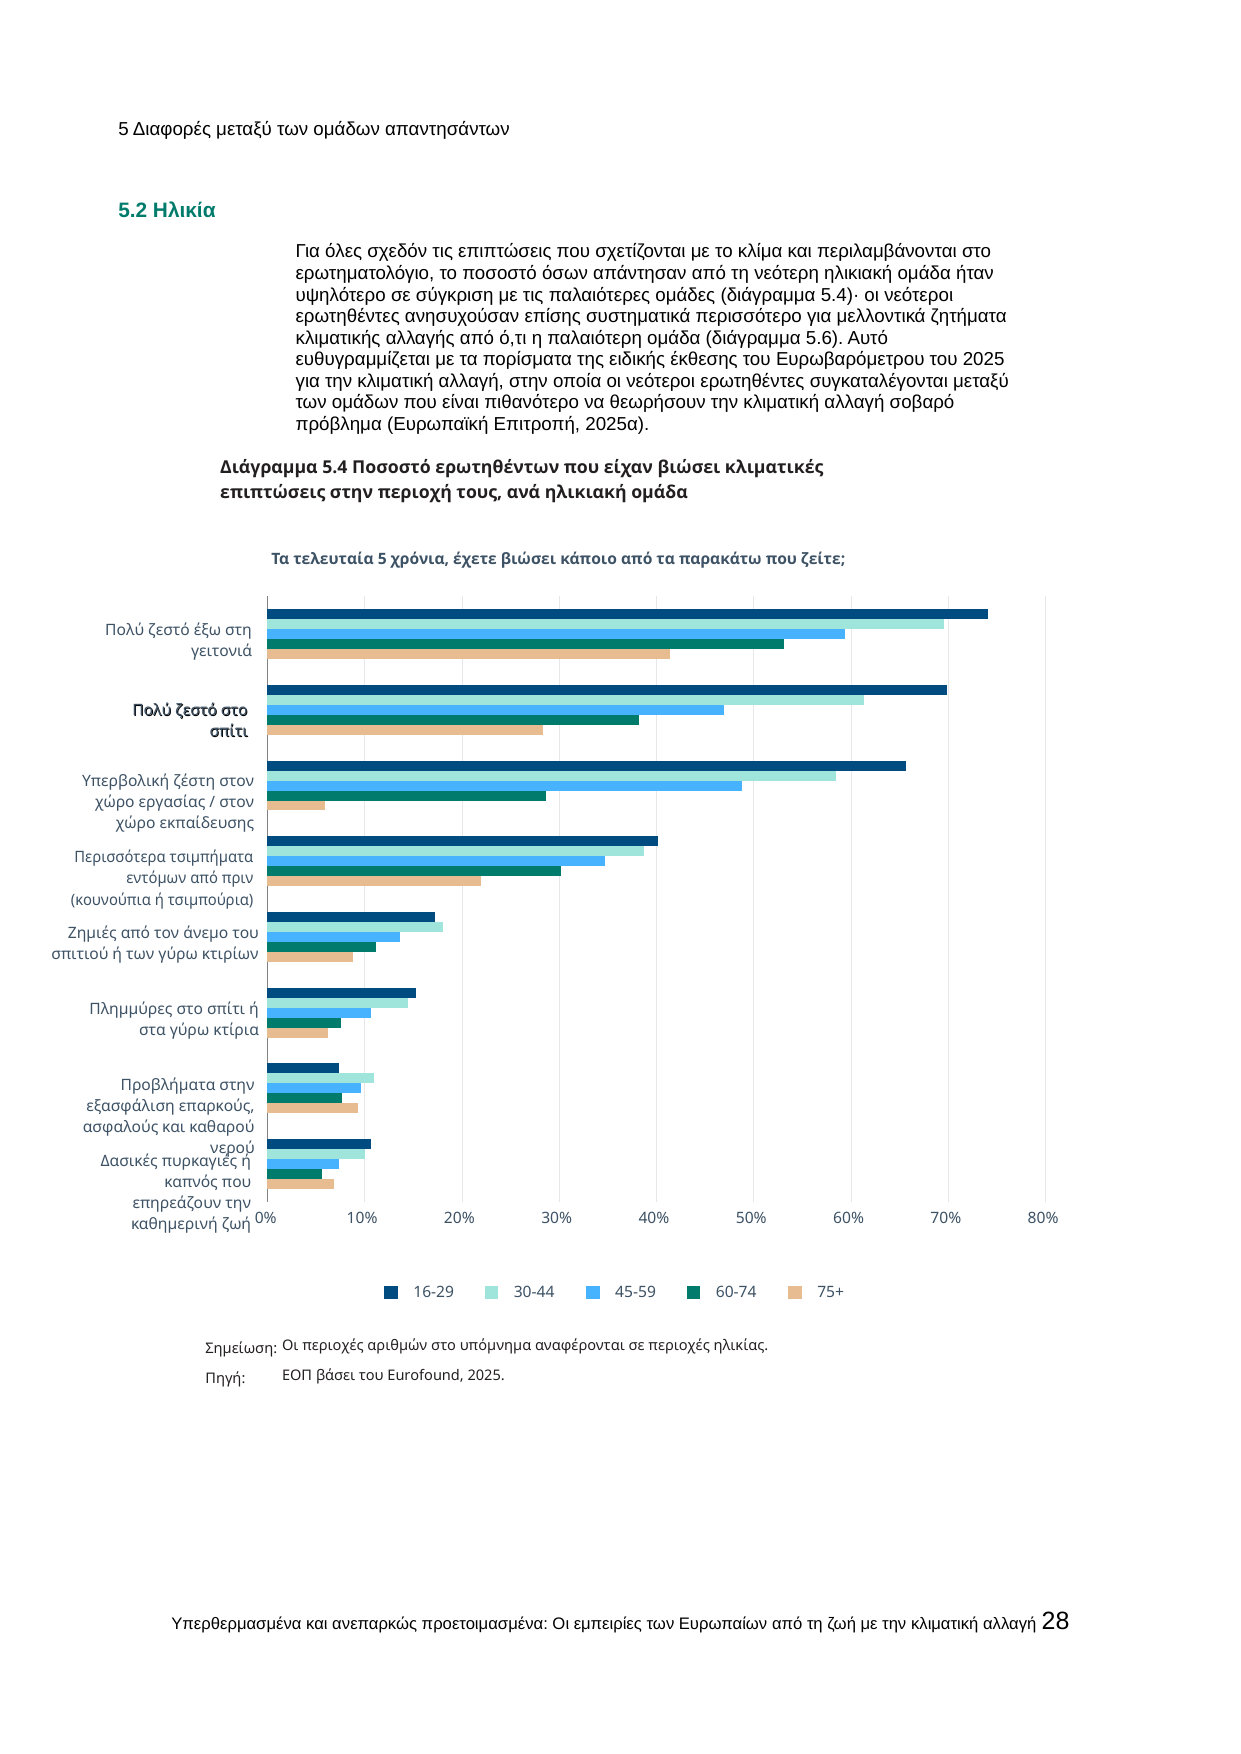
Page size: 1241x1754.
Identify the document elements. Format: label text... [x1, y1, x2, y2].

text Για όλες σχεδόν τις επιπτώσεις που σχετίζονται με το κλίμα και περιλαμβάνονται στο ερωτηματολόγιο, το ποσοστό όσων απάντησαν από τη νεότερη ηλικιακή ομάδα ήταν υψηλότερο σε σύγκριση με τις παλαιότερες ομάδες (διάγραμμα 5.4)· οι νεότεροι ερωτηθέντες ανησυχούσαν επίσης συστηματικά περισσότερο για μελλοντικά ζητήματα κλιματικής αλλαγής από ό,τι η παλαιότερη ομάδα (διάγραμμα 5.6). Αυτό ευθυγραμμίζεται με τα πορίσματα της ειδικής έκθεσης του Ευρωβαρόμετρου του 2025 για την κλιματική αλλαγή, στην οποία οι νεότεροι ερωτηθέντες συγκαταλέγονται μεταξύ των ομάδων που είναι πιθανότερο να θεωρήσουν την κλιματική αλλαγή σοβαρό πρόβλημα (Ευρωπαϊκή Επιτροπή, 2025α). [295, 240, 1022, 434]
subtitle 5.2 Ηλικία [118, 198, 1122, 222]
